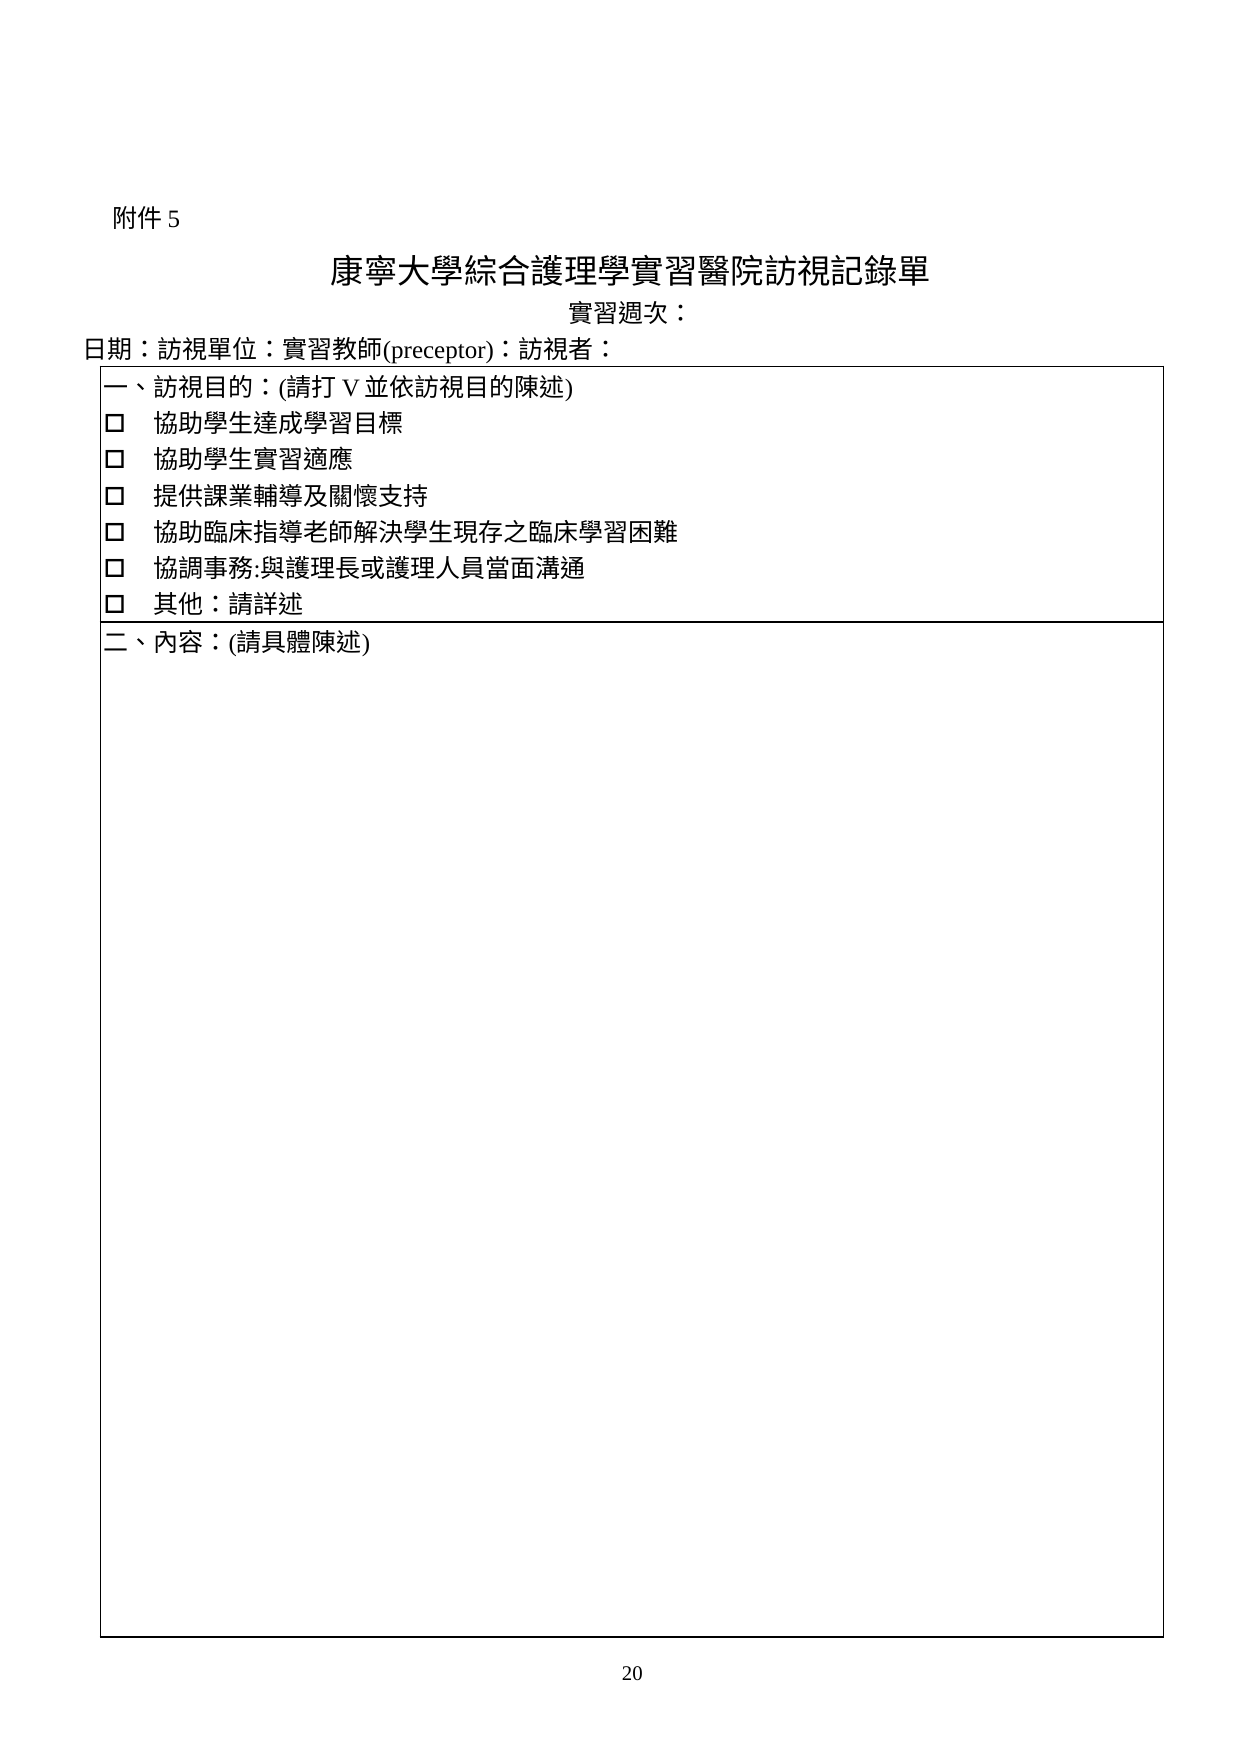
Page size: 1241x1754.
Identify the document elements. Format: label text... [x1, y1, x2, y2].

table_header 一、訪視目的：(請打V並依訪視目的陳述) 協助學生達成學習目標 協助學生實習適應 提供課業輔導及關懷支持 協助臨床指導老師解決學生現存之臨床學習困難 協調事務:與護理長或護理人員當面溝通 其他：請詳述 [101, 367, 1163, 621]
text 日期：訪視單位：實習教師(preceptor)：訪視者： [83, 329, 1149, 366]
text 附件5 [112, 198, 1152, 234]
table_cell 二、內容：(請具體陳述) [101, 623, 1163, 1636]
text 康寧大學綜合護理學實習醫院訪視記錄單 實習週次： [112, 245, 1149, 329]
